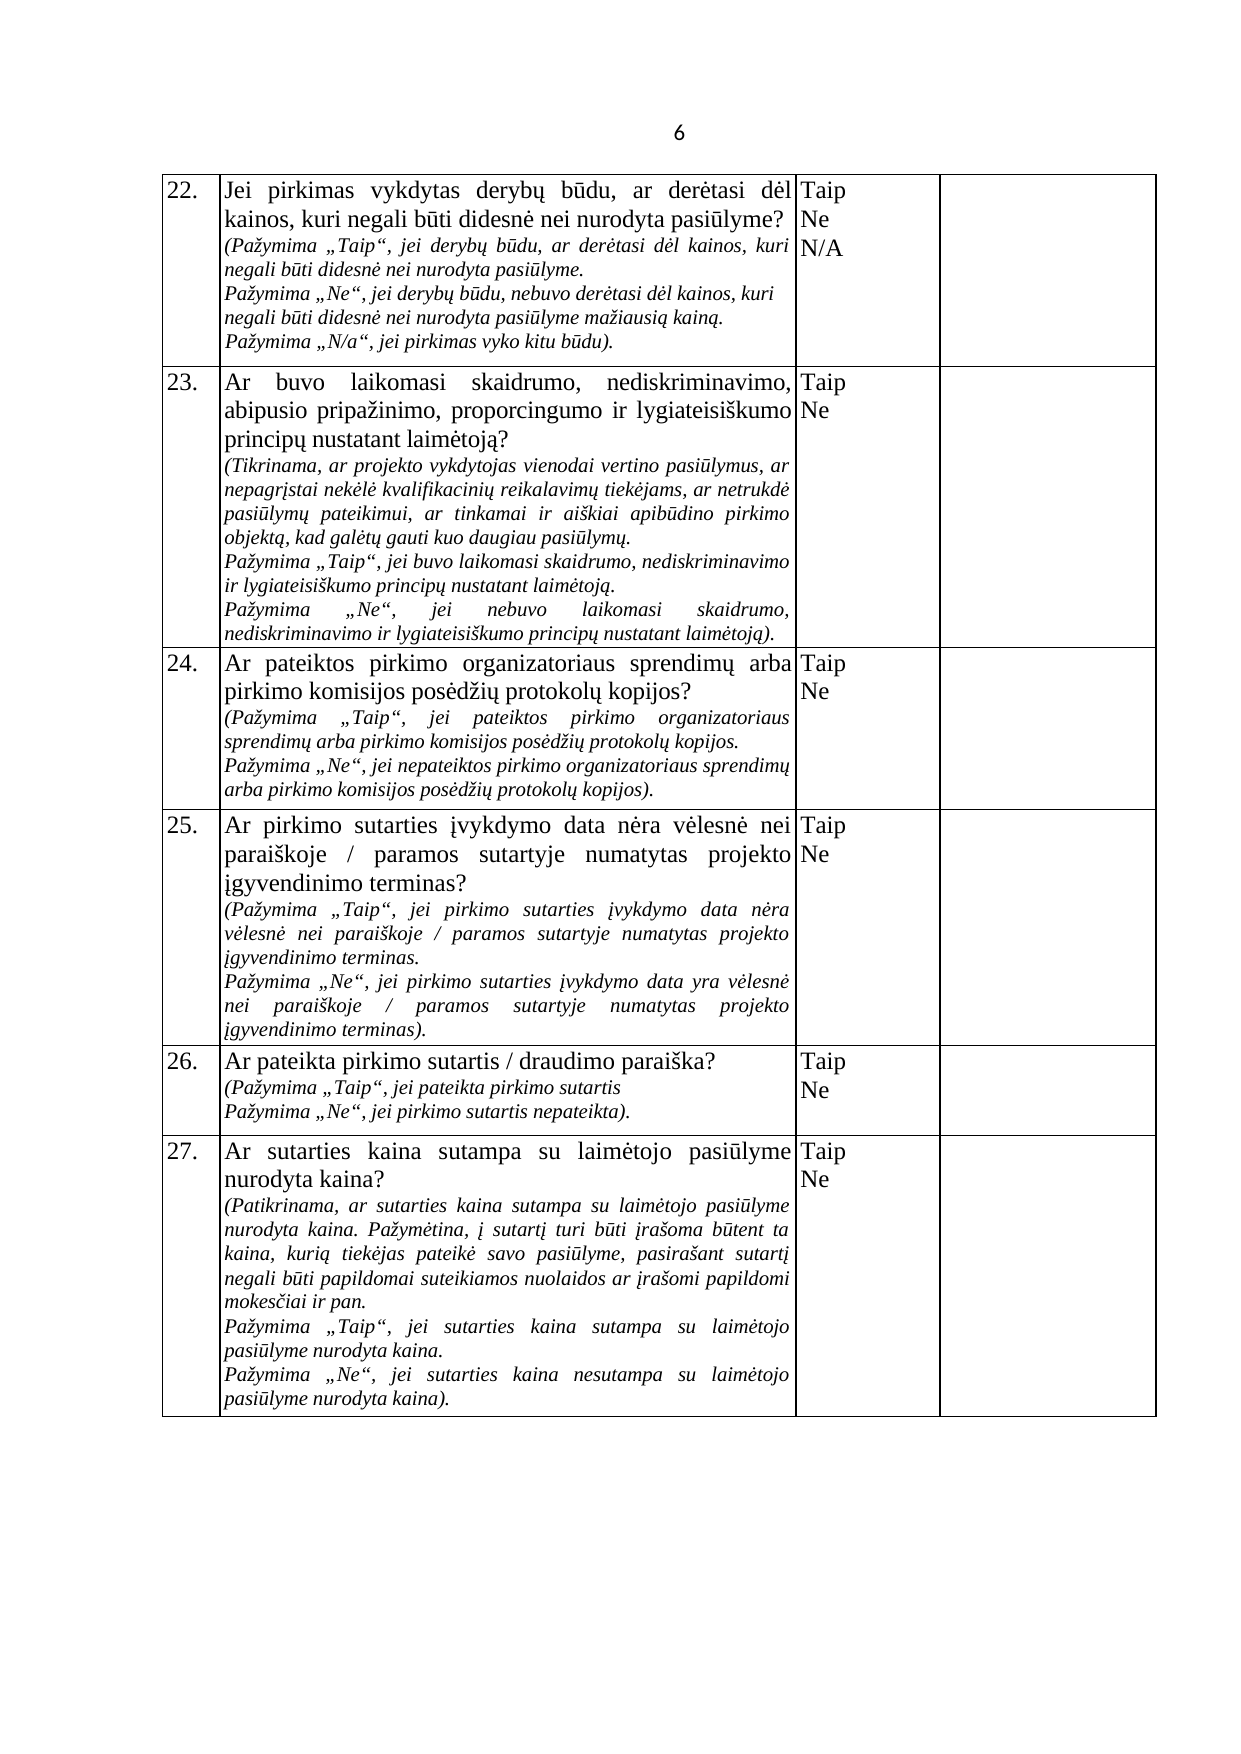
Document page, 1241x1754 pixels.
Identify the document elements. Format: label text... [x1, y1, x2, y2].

table_cell [941, 175, 1155, 366]
table_cell Taip  Ne  N/A  [797, 175, 939, 366]
table_cell Ar sutarties kaina sutampa su laimėtojo pasiūlyme nurodyta kaina? (Patikrinama, ar sutarties kaina sutampa su laimėtojo pasiūlyme nurodyta kaina. Pažymėtina, į sutartį turi būti įrašoma būtent ta kaina, kurią tiekėjas pateikė savo pasiūlyme, pasirašant sutartį negali būti papildomai suteikiamos nuolaidos ar įrašomi papildomi mokesčiai ir pan. Pažymima „Taip“, jei sutarties kaina sutampa su laimėtojo pasiūlyme nurodyta kaina. Pažymima „Ne“, jei sutarties kaina nesutampa su laimėtojo pasiūlyme nurodyta kaina). [221, 1136, 795, 1416]
table_cell Jei pirkimas vykdytas derybų būdu, ar derėtasi dėl kainos, kuri negali būti didesnė nei nurodyta pasiūlyme? (Pažymima „Taip“, jei derybų būdu, ar derėtasi dėl kainos, kuri negali būti didesnė nei nurodyta pasiūlyme. Pažymima „Ne“, jei derybų būdu, nebuvo derėtasi dėl kainos, kuri negali būti didesnė nei nurodyta pasiūlyme mažiausią kainą. Pažymima „N/a“, jei pirkimas vyko kitu būdu). [221, 175, 795, 366]
table_cell [1157, 366, 1166, 647]
table_cell Taip  Ne  [797, 648, 939, 809]
table_cell Taip  Ne  [797, 367, 939, 647]
table_cell Ar pirkimo sutarties įvykdymo data nėra vėlesnė nei paraiškoje / paramos sutartyje numatytas projekto įgyvendinimo terminas? (Pažymima „Taip“, jei pirkimo sutarties įvykdymo data nėra vėlesnė nei paraiškoje / paramos sutartyje numatytas projekto įgyvendinimo terminas. Pažymima „Ne“, jei pirkimo sutarties įvykdymo data yra vėlesnė nei paraiškoje / paramos sutartyje numatytas projekto įgyvendinimo terminas). [221, 810, 795, 1045]
table_cell Taip  Ne  [797, 1136, 939, 1416]
table_cell [941, 1046, 1155, 1135]
table_cell Ar buvo laikomasi skaidrumo, nediskriminavimo, abipusio pripažinimo, proporcingumo ir lygiateisiškumo principų nustatant laimėtoją? (Tikrinama, ar projekto vykdytojas vienodai vertino pasiūlymus, ar nepagrįstai nekėlė kvalifikacinių reikalavimų tiekėjams, ar netrukdė pasiūlymų pateikimui, ar tinkamai ir aiškiai apibūdino pirkimo objektą, kad galėtų gauti kuo daugiau pasiūlymų. Pažymima „Taip“, jei buvo laikomasi skaidrumo, nediskriminavimo ir lygiateisiškumo principų nustatant laimėtoją. Pažymima „Ne“, jei nebuvo laikomasi skaidrumo, nediskriminavimo ir lygiateisiškumo principų nustatant laimėtoją). [221, 367, 795, 647]
table_cell 26. [163, 1046, 219, 1135]
table_cell [941, 648, 1155, 809]
table_cell Ar pateiktos pirkimo organizatoriaus sprendimų arba pirkimo komisijos posėdžių protokolų kopijos? (Pažymima „Taip“, jei pateiktos pirkimo organizatoriaus sprendimų arba pirkimo komisijos posėdžių protokolų kopijos. Pažymima „Ne“, jei nepateiktos pirkimo organizatoriaus sprendimų arba pirkimo komisijos posėdžių protokolų kopijos). [221, 648, 795, 809]
table_cell Taip  Ne  [797, 1046, 939, 1135]
table_cell [1157, 1135, 1166, 1416]
table_cell 22. [163, 175, 219, 366]
table_cell [1157, 809, 1166, 1045]
table_cell [941, 367, 1155, 647]
table_cell [1157, 1045, 1166, 1135]
table_cell [1157, 647, 1166, 809]
table_cell [1157, 174, 1166, 366]
table_cell 25. [163, 810, 219, 1045]
table_cell [941, 1136, 1155, 1416]
table_cell Taip  Ne  [797, 810, 939, 1045]
table_cell 27. [163, 1136, 219, 1416]
table_cell Ar pateikta pirkimo sutartis / draudimo paraiška? (Pažymima „Taip“, jei pateikta pirkimo sutartis Pažymima „Ne“, jei pirkimo sutartis nepateikta). [221, 1046, 795, 1135]
table_cell 23. [163, 367, 219, 647]
table_cell [941, 810, 1155, 1045]
table_cell 24. [163, 648, 219, 809]
